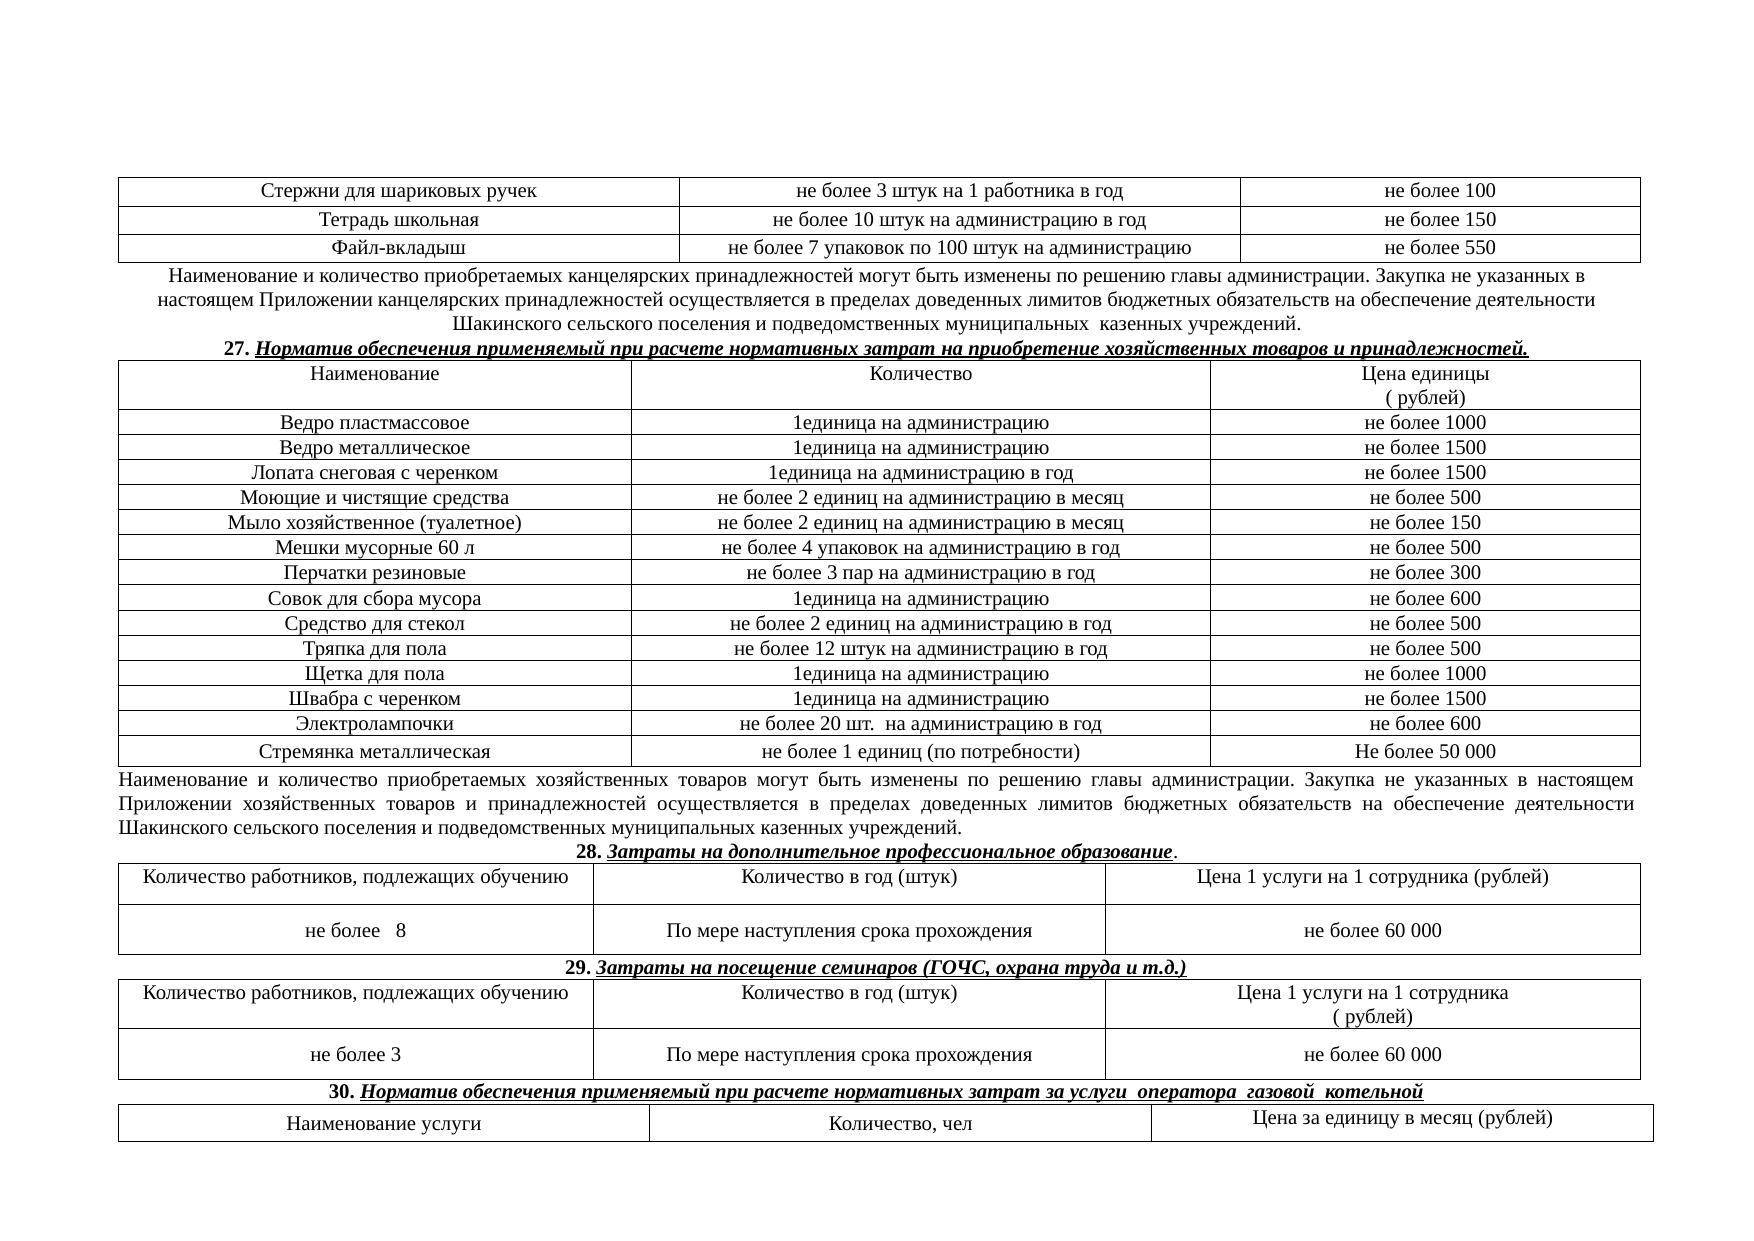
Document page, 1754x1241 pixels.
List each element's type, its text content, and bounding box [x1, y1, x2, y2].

table_cell не более 4 упаковок на администрацию в год [632, 535, 1210, 559]
table_cell не более 1500 [1211, 460, 1640, 484]
table_cell не более 500 [1211, 611, 1640, 634]
text 27. Норматив обеспечения применяемый при расчете нормативных затрат на приобретение хозяйственных товаров и принадлежностей. [118, 335, 1636, 359]
table_cell не более 1500 [1211, 435, 1640, 459]
text Наименование и количество приобретаемых хозяйственных товаров могут быть изменены по решению главы администрации. Закупка не указанных в настоящем Приложении хозяйственных товаров и принадлежностей осуществляется в пределах доведенных лимитов бюджетных обязательств на обеспечение деятельности Шакинского сельского поселения и подведомственных муниципальных казенных учреждений. [118, 767, 1636, 839]
table_header Количество работников, подлежащих обучению [119, 980, 593, 1028]
table_cell Файл-вкладыш [119, 235, 679, 262]
table_cell По мере наступления срока прохождения [594, 1029, 1105, 1078]
table_cell Мешки мусорные 60 л [119, 535, 631, 559]
table_cell не более 550 [1241, 235, 1640, 262]
table_header Количество в год (штук) [594, 980, 1105, 1028]
table_cell не более 20 шт. на администрацию в год [632, 711, 1210, 735]
text 28. Затраты на дополнительное профессиональное образование. [118, 839, 1636, 863]
table_cell не более 150 [1241, 207, 1640, 234]
table_cell Щетка для пола [119, 661, 631, 685]
table_cell Ведро металлическое [119, 435, 631, 459]
text 30. Норматив обеспечения применяемый при расчете нормативных затрат за услуги оператора газовой котельной [118, 1080, 1636, 1103]
table_cell Средство для стекол [119, 611, 631, 634]
table_cell не более 600 [1211, 585, 1640, 609]
table_cell не более 500 [1211, 535, 1640, 559]
table_cell Электролампочки [119, 711, 631, 735]
table_cell Мыло хозяйственное (туалетное) [119, 510, 631, 534]
table_cell Не более 50 000 [1211, 736, 1640, 766]
table_cell не более 3 пар на администрацию в год [632, 560, 1210, 584]
table_cell Ведро пластмассовое [119, 410, 631, 434]
table_cell не более 150 [1211, 510, 1640, 534]
table_cell Лопата снеговая с черенком [119, 460, 631, 484]
table_cell 1единица на администрацию в год [632, 460, 1210, 484]
table_cell Тетрадь школьная [119, 207, 679, 234]
table_header Цена единицы ( рублей) [1211, 361, 1640, 409]
table_cell не более 3 штук на 1 работника в год [680, 178, 1240, 206]
table_cell не более 3 [119, 1029, 593, 1078]
table_header Цена за единицу в месяц (рублей) [1152, 1105, 1653, 1141]
table_header Количество, чел [650, 1105, 1151, 1141]
table_cell 1единица на администрацию [632, 435, 1210, 459]
table_cell 1единица на администрацию [632, 585, 1210, 609]
table_cell не более 1000 [1211, 410, 1640, 434]
table_cell Швабра с черенком [119, 686, 631, 710]
table_cell не более 1500 [1211, 686, 1640, 710]
table_cell 1единица на администрацию [632, 686, 1210, 710]
table_header Количество [632, 361, 1210, 409]
table_header Наименование [119, 361, 631, 409]
table_cell не более 500 [1211, 636, 1640, 660]
table_cell не более 2 единиц на администрацию в год [632, 611, 1210, 634]
table_cell Тряпка для пола [119, 636, 631, 660]
text 29. Затраты на посещение семинаров (ГОЧС, охрана труда и т.д.) [118, 955, 1636, 979]
table_cell не более 600 [1211, 711, 1640, 735]
table_cell 1единица на администрацию [632, 661, 1210, 685]
table_cell не более 300 [1211, 560, 1640, 584]
table_cell не более 8 [119, 905, 593, 954]
table_cell не более 60 000 [1106, 1029, 1640, 1078]
table_cell не более 2 единиц на администрацию в месяц [632, 510, 1210, 534]
table_header Количество в год (штук) [594, 864, 1105, 904]
table_cell Перчатки резиновые [119, 560, 631, 584]
text Наименование и количество приобретаемых канцелярских принадлежностей могут быть изменены по решению главы администрации. Закупка не указанных в настоящем Приложении канцелярских принадлежностей осуществляется в пределах доведенных лимитов бюджетных обязательств на обеспечение деятельности Шакинского сельского поселения и подведомственных муниципальных казенных учреждений. [118, 263, 1636, 335]
table_cell не более 2 единиц на администрацию в месяц [632, 485, 1210, 509]
table_cell не более 7 упаковок по 100 штук на администрацию [680, 235, 1240, 262]
table_cell не более 500 [1211, 485, 1640, 509]
table_cell По мере наступления срока прохождения [594, 905, 1105, 954]
table_cell не более 60 000 [1106, 905, 1640, 954]
table_header Цена 1 услуги на 1 сотрудника ( рублей) [1106, 980, 1640, 1028]
table_cell не более 100 [1241, 178, 1640, 206]
table_cell 1единица на администрацию [632, 410, 1210, 434]
table_cell не более 1 единиц (по потребности) [632, 736, 1210, 766]
table_cell Стремянка металлическая [119, 736, 631, 766]
table_cell не более 12 штук на администрацию в год [632, 636, 1210, 660]
table_header Цена 1 услуги на 1 сотрудника (рублей) [1106, 864, 1640, 904]
table_cell не более 10 штук на администрацию в год [680, 207, 1240, 234]
table_header Количество работников, подлежащих обучению [119, 864, 593, 904]
table_cell не более 1000 [1211, 661, 1640, 685]
table_cell Стержни для шариковых ручек [119, 178, 679, 206]
table_header Наименование услуги [119, 1105, 649, 1141]
table_cell Совок для сбора мусора [119, 585, 631, 609]
table_cell Моющие и чистящие средства [119, 485, 631, 509]
